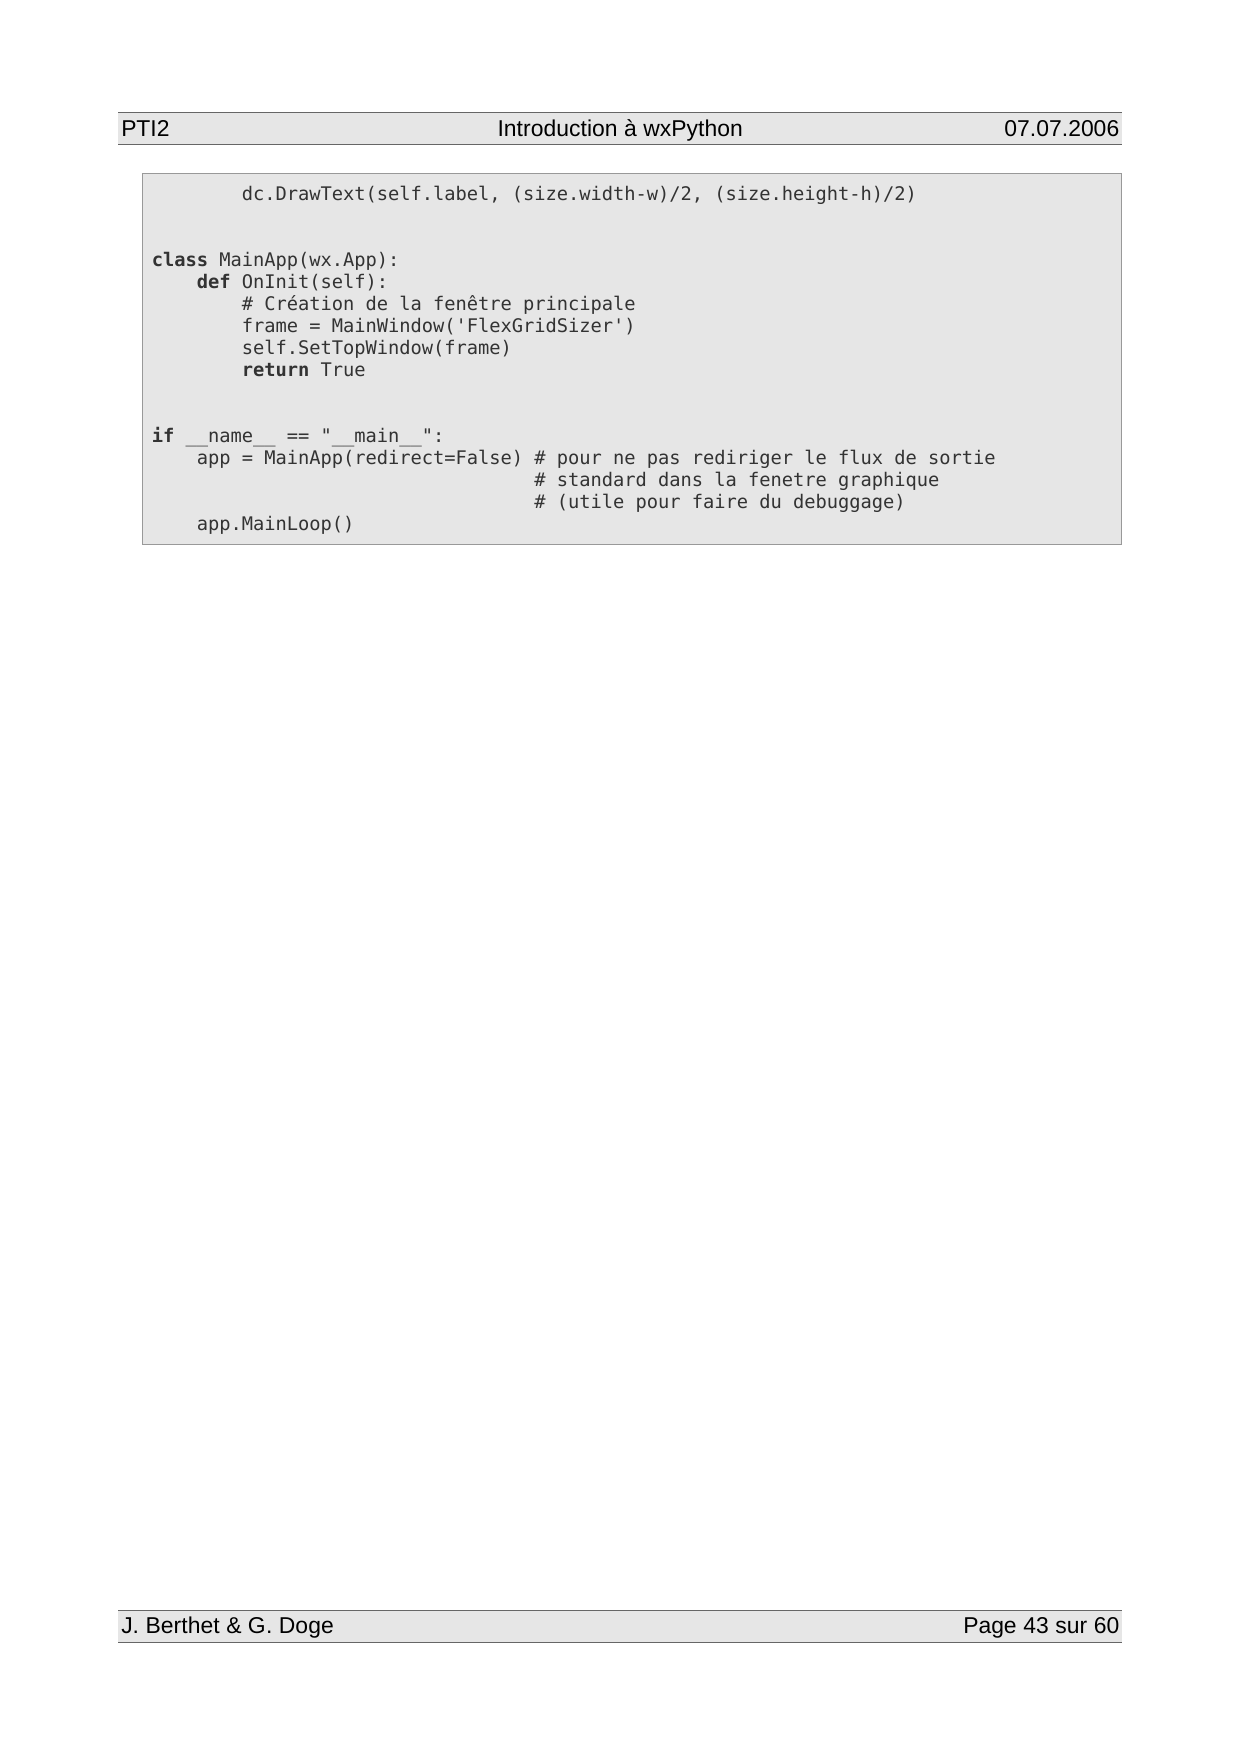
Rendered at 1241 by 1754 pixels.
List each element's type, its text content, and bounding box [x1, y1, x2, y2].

text dc.DrawText(self.label, (size.width-w)/2, (size.height-h)/2) [143, 174, 1121, 195]
text frame = MainWindow('FlexGridSizer') [143, 305, 1121, 327]
text # standard dans la fenetre graphique [143, 459, 1121, 481]
text def OnInit(self): [143, 261, 1121, 283]
text if __name__ == "__main__": [143, 415, 1121, 437]
text class MainApp(wx.App): [143, 239, 1121, 261]
text app = MainApp(redirect=False) # pour ne pas rediriger le flux de sortie [143, 437, 1121, 459]
text # Création de la fenêtre principale [143, 283, 1121, 305]
text # (utile pour faire du debuggage) [143, 481, 1121, 503]
text app.MainLoop() [143, 503, 1121, 544]
text return True [143, 349, 1121, 371]
text self.SetTopWindow(frame) [143, 327, 1121, 349]
